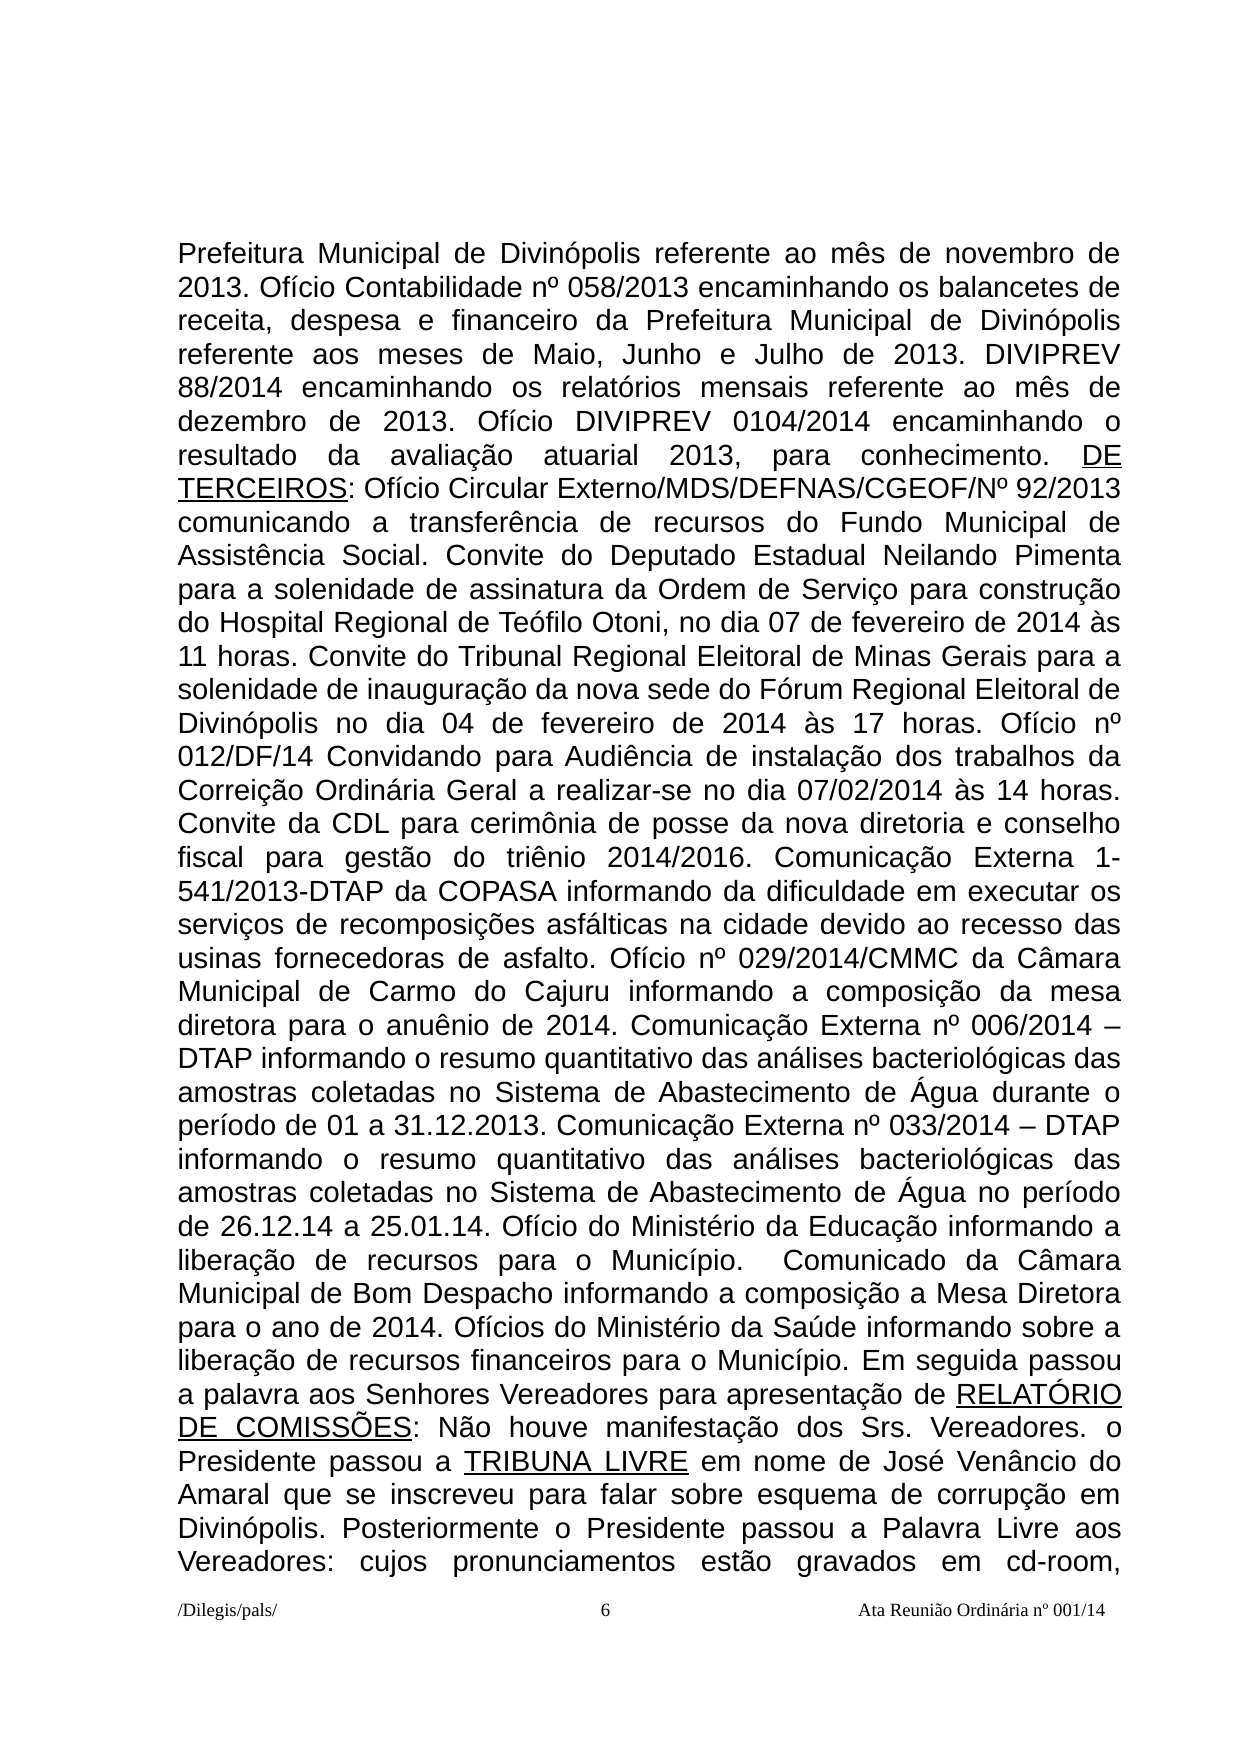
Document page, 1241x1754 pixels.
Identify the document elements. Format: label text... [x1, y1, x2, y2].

text Prefeitura Municipal de Divinópolis referente ao mês de novembro de 2013. Ofício Contabilidade nº 058/2013 encaminhando os balancetes de receita, despesa e financeiro da Prefeitura Municipal de Divinópolis referente aos meses de Maio, Junho e Julho de 2013. DIVIPREV 88/2014 encaminhando os relatórios mensais referente ao mês de dezembro de 2013. Ofício DIVIPREV 0104/2014 encaminhando o resultado da avaliação atuarial 2013, para conhecimento. DE TERCEIROS: Ofício Circular Externo/MDS/DEFNAS/CGEOF/Nº 92/2013 comunicando a transferência de recursos do Fundo Municipal de Assistência Social. Convite do Deputado Estadual Neilando Pimenta para a solenidade de assinatura da Ordem de Serviço para construção do Hospital Regional de Teófilo Otoni, no dia 07 de fevereiro de 2014 às 11 horas. Convite do Tribunal Regional Eleitoral de Minas Gerais para a solenidade de inauguração da nova sede do Fórum Regional Eleitoral de Divinópolis no dia 04 de fevereiro de 2014 às 17 horas. Ofício nº 012/DF/14 Convidando para Audiência de instalação dos trabalhos da Correição Ordinária Geral a realizar-se no dia 07/02/2014 às 14 horas. Convite da CDL para cerimônia de posse da nova diretoria e conselho fiscal para gestão do triênio 2014/2016. Comunicação Externa 1-541/2013-DTAP da COPASA informando da dificuldade em executar os serviços de recomposições asfálticas na cidade devido ao recesso das usinas fornecedoras de asfalto. Ofício nº 029/2014/CMMC da Câmara Municipal de Carmo do Cajuru informando a composição da mesa diretora para o anuênio de 2014. Comunicação Externa nº 006/2014 – DTAP informando o resumo quantitativo das análises bacteriológicas das amostras coletadas no Sistema de Abastecimento de Água durante o período de 01 a 31.12.2013. Comunicação Externa nº 033/2014 – DTAP informando o resumo quantitativo das análises bacteriológicas das amostras coletadas no Sistema de Abastecimento de Água no período de 26.12.14 a 25.01.14. Ofício do Ministério da Educação informando a liberação de recursos para o Município. Comunicado da Câmara Municipal de Bom Despacho informando a composição a Mesa Diretora para o ano de 2014. Ofícios do Ministério da Saúde informando sobre a liberação de recursos financeiros para o Município. Em seguida passou a palavra aos Senhores Vereadores para apresentação de RELATÓRIO DE COMISSÕES: Não houve manifestação dos Srs. Vereadores. o Presidente passou a TRIBUNA LIVRE em nome de José Venâncio do Amaral que se inscreveu para falar sobre esquema de corrupção em Divinópolis. Posteriormente o Presidente passou a Palavra Livre aos Vereadores: cujos pronunciamentos estão gravados em cd-room, [177, 236, 1122, 1578]
